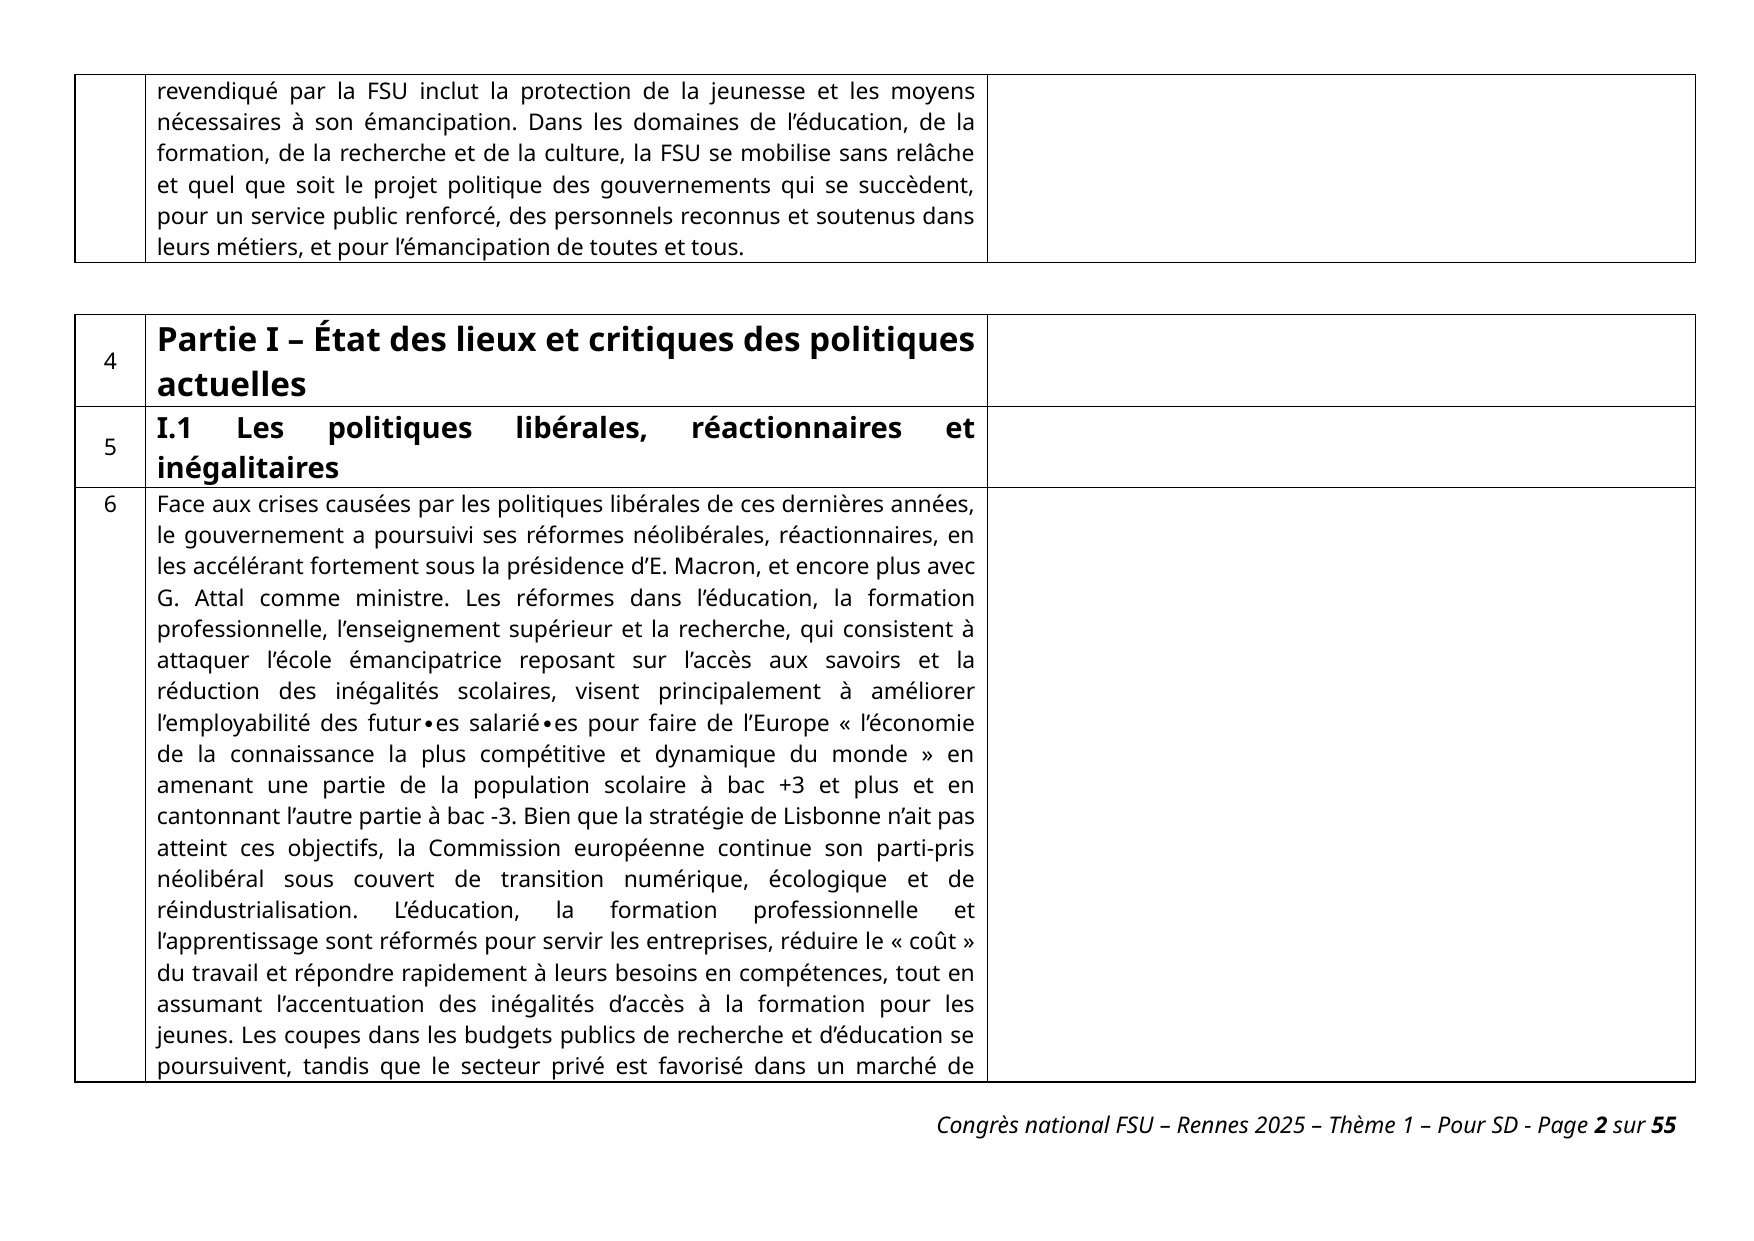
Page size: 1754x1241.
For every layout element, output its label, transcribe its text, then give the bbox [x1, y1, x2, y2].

table_cell I.1 Les politiques libérales, réactionnaires et inégalitaires [146, 407, 987, 487]
table_cell Face aux crises causées par les politiques libérales de ces dernières années, le gouvernement a poursuivi ses réformes néolibérales, réactionnaires, en les accélérant fortement sous la présidence d’E. Macron, et encore plus avec G. Attal comme ministre. Les réformes dans l’éducation, la formation professionnelle, l’enseignement supérieur et la recherche, qui consistent à attaquer l’école émancipatrice reposant sur l’accès aux savoirs et la réduction des inégalités scolaires, visent principalement à améliorer l’employabilité des futur∙es salarié∙es pour faire de l’Europe « l’économie de la connaissance la plus compétitive et dynamique du monde » en amenant une partie de la population scolaire à bac +3 et plus et en cantonnant l’autre partie à bac -3. Bien que la stratégie de Lisbonne n’ait pas atteint ces objectifs, la Commission européenne continue son parti-pris néolibéral sous couvert de transition numérique, écologique et de réindustrialisation. L’éducation, la formation professionnelle et l’apprentissage sont réformés pour servir les entreprises, réduire le « coût » du travail et répondre rapidement à leurs besoins en compétences, tout en assumant l’accentuation des inégalités d’accès à la formation pour les jeunes. Les coupes dans les budgets publics de recherche et d’éducation se poursuivent, tandis que le secteur privé est favorisé dans un marché de [146, 488, 987, 1081]
table_cell [988, 75, 1695, 262]
table_cell Partie I – État des lieux et critiques des politiques actuelles [146, 315, 987, 406]
table_cell [75, 263, 1696, 314]
table_cell revendiqué par la FSU inclut la protection de la jeunesse et les moyens nécessaires à son émancipation. Dans les domaines de l’éducation, de la formation, de la recherche et de la culture, la FSU se mobilise sans relâche et quel que soit le projet politique des gouvernements qui se succèdent, pour un service public renforcé, des personnels reconnus et soutenus dans leurs métiers, et pour l’émancipation de toutes et tous. [146, 75, 987, 262]
table_cell [988, 315, 1695, 406]
table_cell 6 [76, 488, 145, 1081]
table_cell 4 [76, 315, 145, 406]
table_cell [76, 75, 145, 262]
table_cell [988, 488, 1695, 1081]
table_cell 5 [76, 407, 145, 487]
table_cell [988, 407, 1695, 487]
